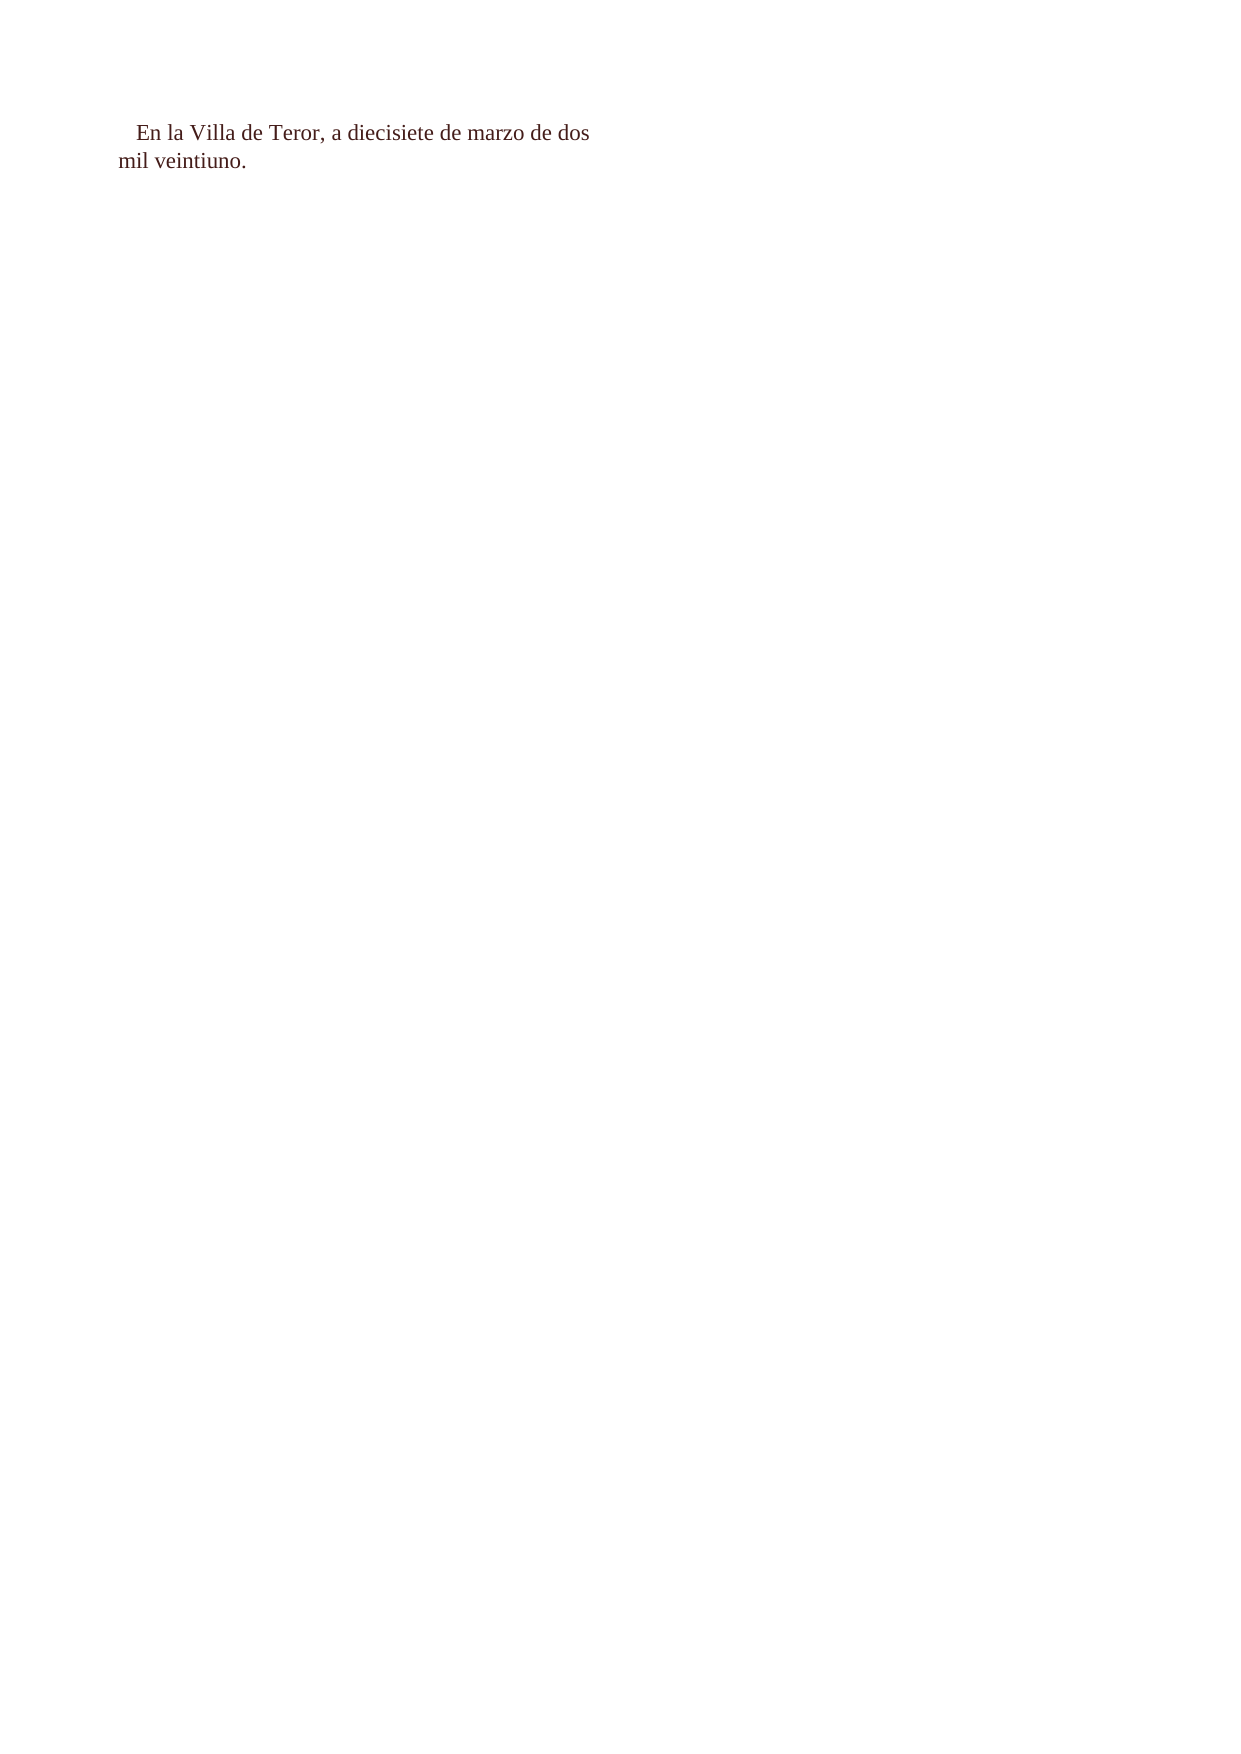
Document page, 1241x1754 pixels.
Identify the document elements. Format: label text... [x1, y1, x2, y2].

text En la Villa de Teror, a diecisiete de marzo de dos mil veintiuno. [118, 119, 591, 173]
